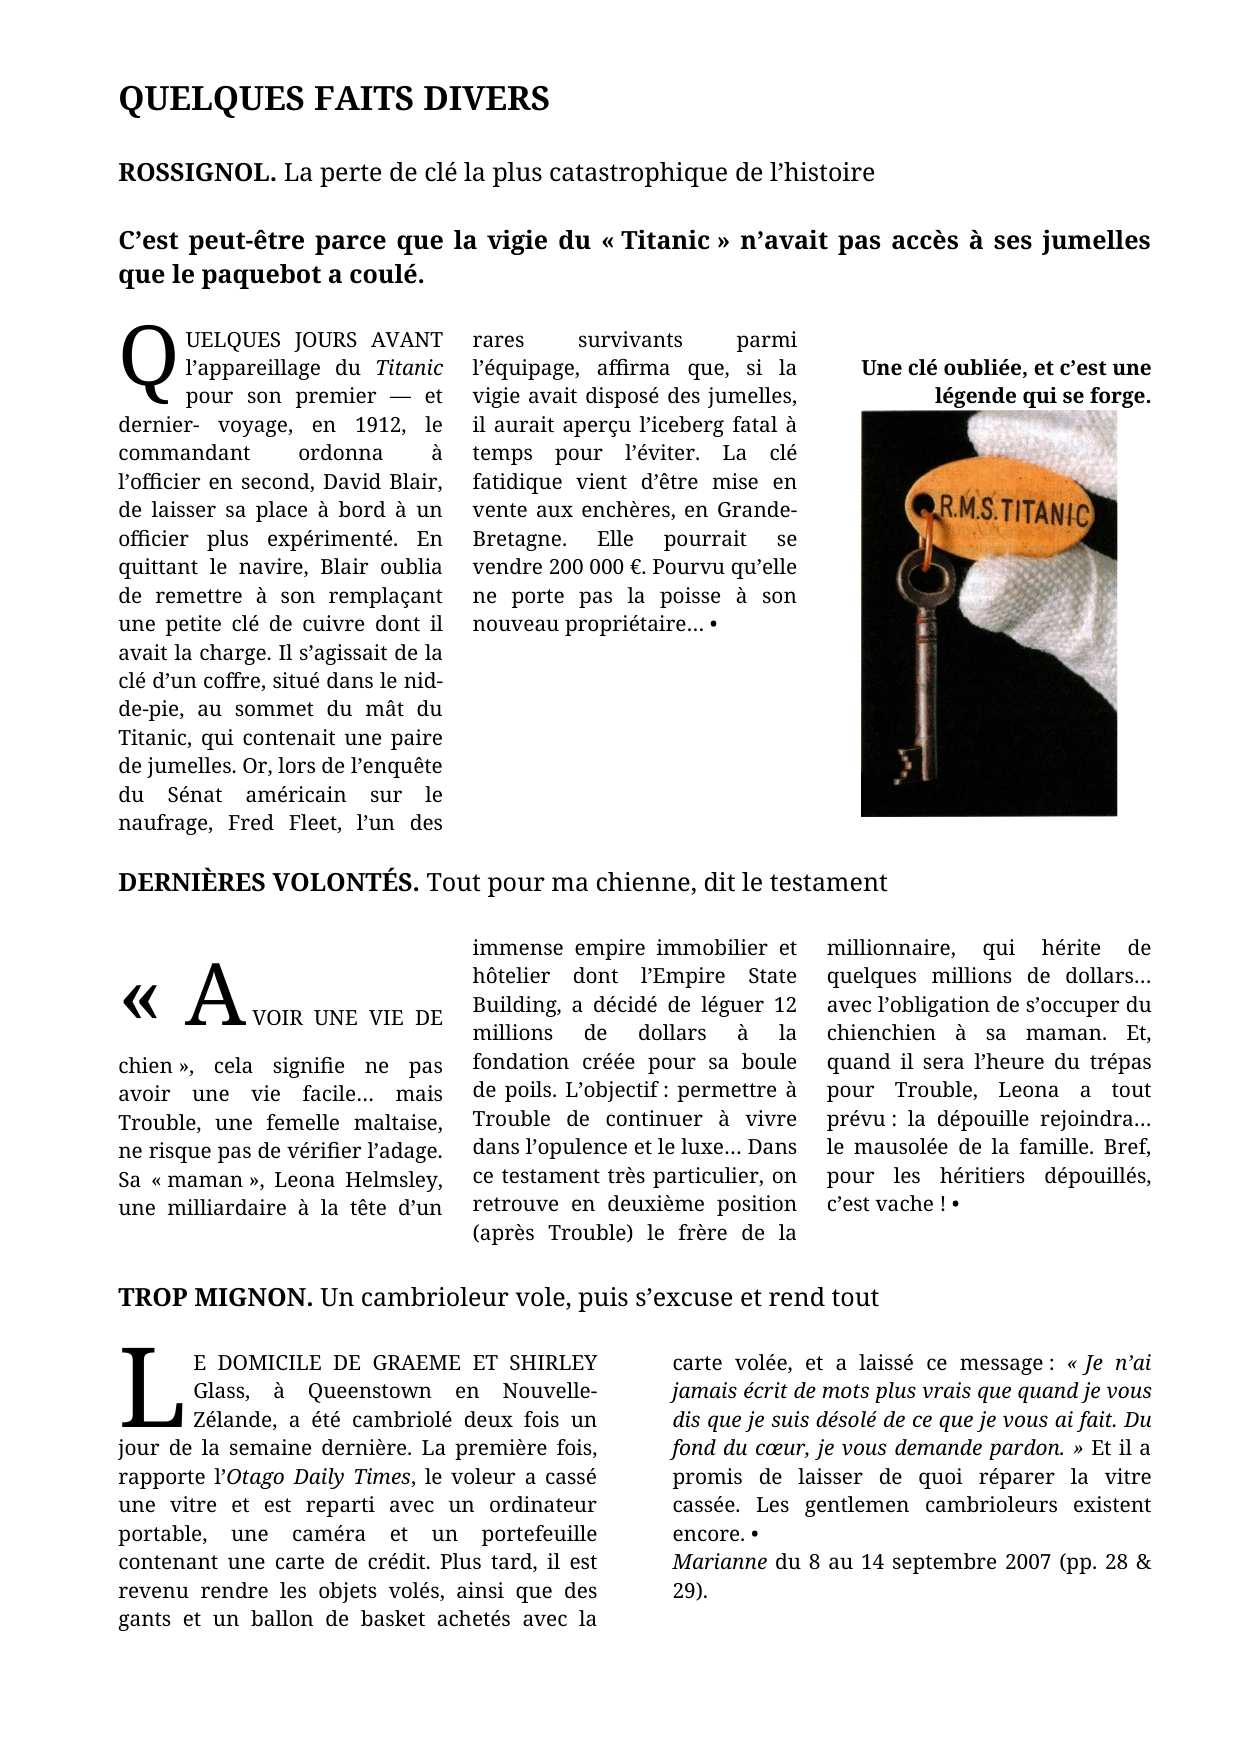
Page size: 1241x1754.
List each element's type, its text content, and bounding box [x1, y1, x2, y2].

text Quelques jours avant l’appareillage du Titanic pour son premier — et der­nier- voyage, en 1912, le comman­dant ordonna à l’officier en se­cond, David Blair, de laisser sa place à bord à un officier plus expérimenté. En quittant le navire, Blair oublia de remettre à son remplaçant une petite clé de cuivre dont il avait la charge. Il s’agissait de la clé d’un coffre, situé dans le nid-de-pie, au sommet du mât du Titanic, qui contenait une paire de jumelles. Or, lors de l’enquête du Sénat américain sur le naufrage, Fred Fleet, l’un des [118, 325, 443, 837]
text Marianne du 8 au 14 septembre 2007 (pp. 28 & 29). [672, 1547, 1152, 1604]
text C’est peut-être parce que la vigie du « Titanic » n’avait pas accès à ses jumelles que le paquebot a coulé. [118, 223, 1152, 291]
text Une clé oubliée, et c’est une légende qui se forge. [827, 353, 1152, 410]
text QUELQUES FAITS DIVERS [118, 75, 1152, 120]
text Le domicile de Graeme et Shirley Glass, à Queenstown en Nouvelle-Zélande, a été cambriolé deux fois un jour de la semaine dernière. La pre­mière fois, rapporte l’Otago Daily Times, le voleur a cassé une vitre et est reparti avec un ordinateur portable, une caméra et un portefeuille contenant une carte de crédit. Plus tard, il est revenu rendre les objets volés, ainsi que des gants et un ballon de basket achetés avec la [118, 1348, 597, 1633]
text immense empire immobilier et hôtelier dont l’Empire State Building, a décidé de léguer 12 millions de dollars à la fondation créée pour sa boule de poils. L’objectif : permettre à Trouble de continuer à vivre dans l’opulence et le luxe… Dans ce testament très particulier, on retrouve en deuxième position (après Trouble) le frère de la [472, 933, 797, 1246]
text rares survi­vants parmi l’équipage, affirma que, si la vigie avait disposé des jumelles, il aurait aperçu l’iceberg fatal à temps pour l’éviter. La clé fatidique vient d’être mise en vente aux enchères, en Grande-Bretagne. Elle pourrait se vendre 200 000 €. Pourvu qu’elle ne porte pas la poisse à son nouveau pro­priétaire… • [472, 325, 797, 638]
text « Avoir une vie de chien », cela signifie ne pas avoir une vie facile… mais Trouble, une femelle maltaise, ne risque pas de vérifier l’adage. Sa « maman », Leona Helmsley, une milliardaire à la tête d’un [118, 933, 443, 1222]
text carte volée, et a laissé ce message : « Je n’ai jamais écrit de mots plus vrais que quand je vous dis que je suis désolé de ce que je vous ai fait. Du fond du cœur, je vous de­mande pardon. » Et il a promis de laisser de quoi réparer la vitre cassée. Les gentlemen cambrioleurs existent encore. • [672, 1348, 1152, 1547]
text millionnaire, qui hé­rite de quelques millions de dol­lars… avec l’obligation de s’occuper du chienchien à sa ma­man. Et, quand il sera l’heure du trépas pour Trouble, Leona a tout prévu : la dépouille rejoindra… le mausolée de la famille. Bref, pour les héritiers dépouillés, c’est va­che ! • [827, 933, 1152, 1246]
text DERNIÈRES VOLONTÉS. Tout pour ma chienne, dit le testament [118, 865, 1152, 899]
text TROP MIGNON. Un cambrioleur vole, puis s’excuse et rend tout [118, 1280, 1152, 1314]
text ROSSIGNOL. La perte de clé la plus catastrophique de l’histoire [118, 154, 1152, 188]
